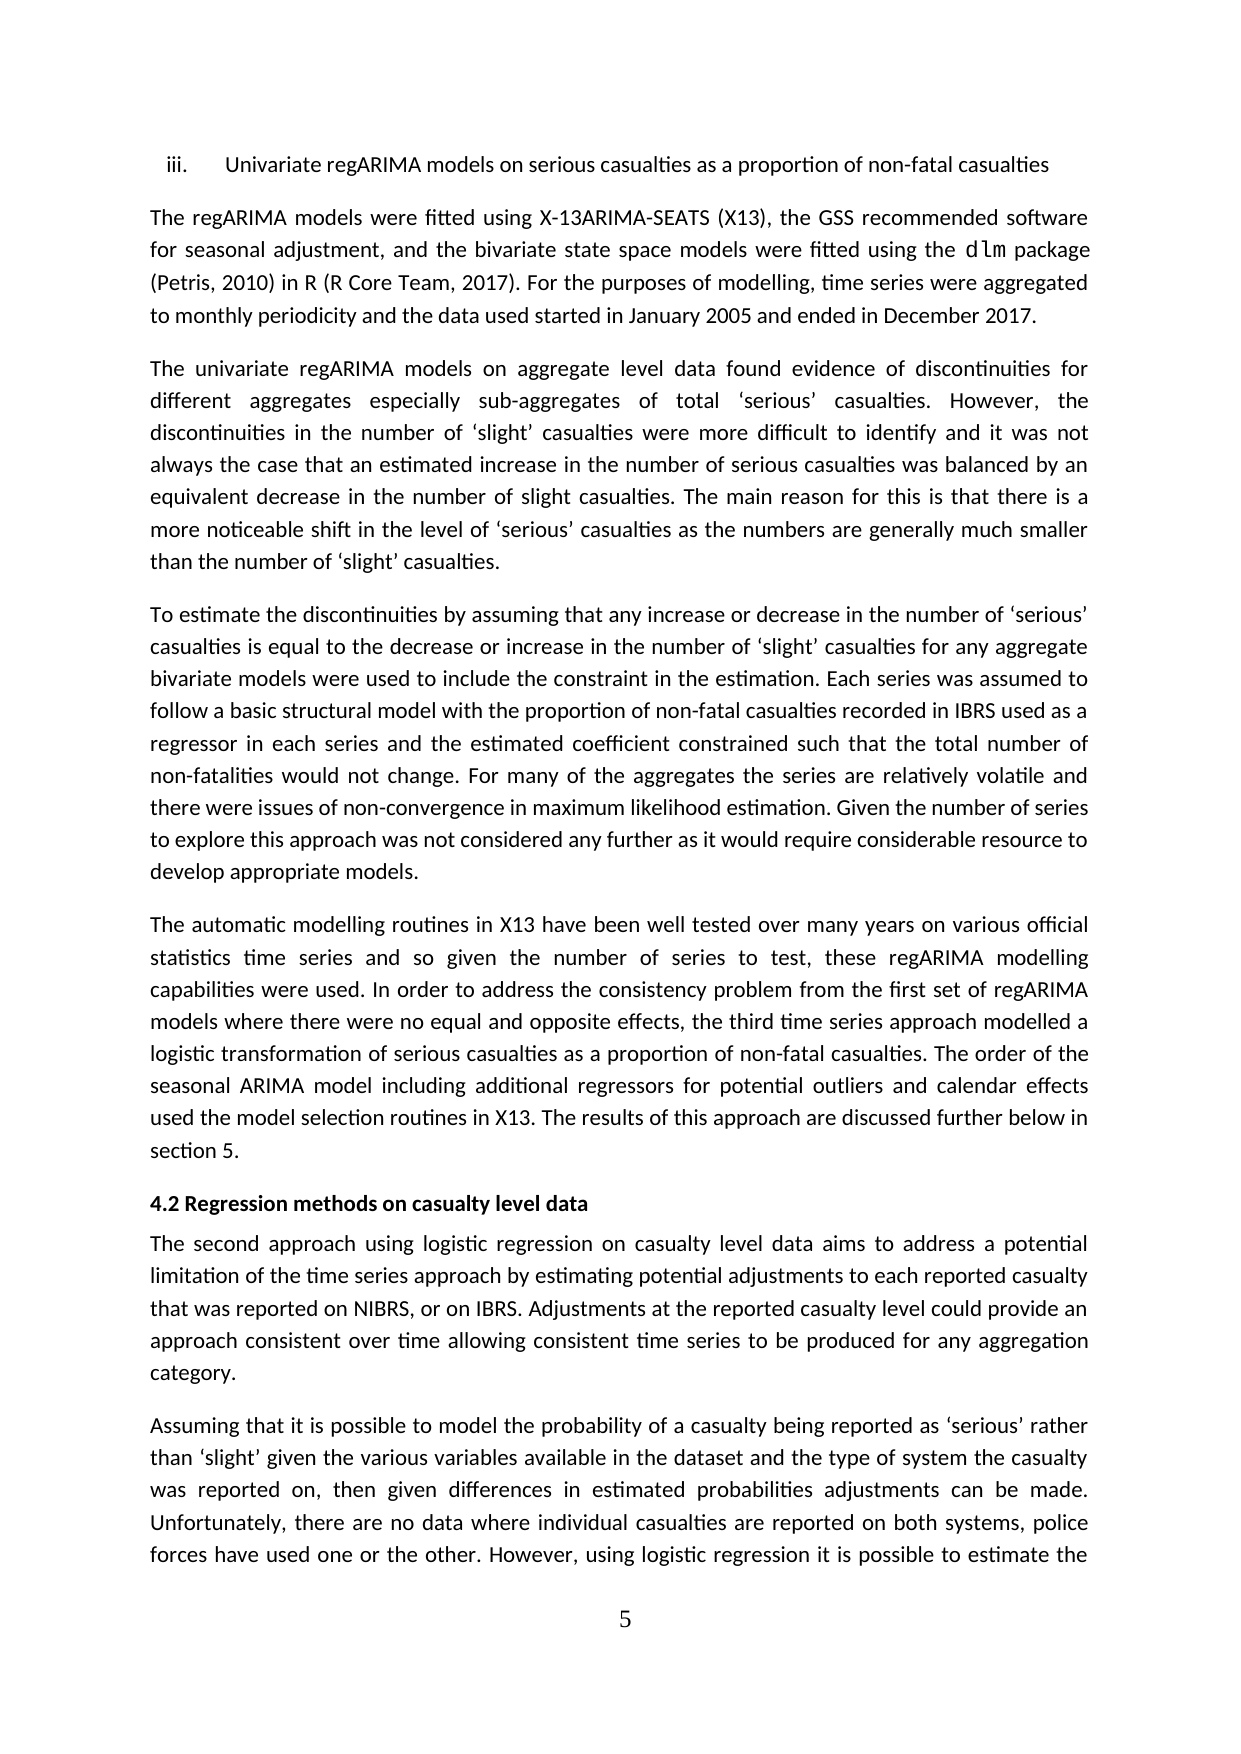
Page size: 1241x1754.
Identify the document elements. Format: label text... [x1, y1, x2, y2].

text To estimate the discontinuities by assuming that any increase or decrease in the number of ‘serious’ casualties is equal to the decrease or increase in the number of ‘slight’ casualties for any aggregate bivariate models were used to include the constraint in the estimation. Each series was assumed to follow a basic structural model with the proportion of non-fatal casualties recorded in IBRS used as a regressor in each series and the estimated coefficient constrained such that the total number of non-fatalities would not change. For many of the aggregates the series are relatively volatile and there were issues of non-convergence in maximum likelihood estimation. Given the number of series to explore this approach was not considered any further as it would require considerable resource to develop appropriate models. [150, 600, 1090, 885]
text The regARIMA models were fitted using X-13ARIMA-SEATS (X13), the GSS recommended software for seasonal adjustment, and the bivariate state space models were fitted using the dlm package (Petris, 2010) in R (R Core Team, 2017). For the purposes of modelling, time series were aggregated to monthly periodicity and the data used started in January 2005 and ended in December 2017. [150, 203, 1090, 329]
text The univariate regARIMA models on aggregate level data found evidence of discontinuities for different aggregates especially sub-aggregates of total ‘serious’ casualties. However, the discontinuities in the number of ‘slight’ casualties were more difficult to identify and it was not always the case that an estimated increase in the number of serious casualties was balanced by an equivalent decrease in the number of slight casualties. The main reason for this is that there is a more noticeable shift in the level of ‘serious’ casualties as the numbers are generally much smaller than the number of ‘slight’ casualties. [150, 354, 1090, 575]
text The automatic modelling routines in X13 have been well tested over many years on various official statistics time series and so given the number of series to test, these regARIMA modelling capabilities were used. In order to address the consistency problem from the first set of regARIMA models where there were no equal and opposite effects, the third time series approach modelled a logistic transformation of serious casualties as a proportion of non-fatal casualties. The order of the seasonal ARIMA model including additional regressors for potential outliers and calendar effects used the model selection routines in X13. The results of this approach are discussed further below in section 5. [150, 910, 1090, 1164]
text Assuming that it is possible to model the probability of a casualty being reported as ‘serious’ rather than ‘slight’ given the various variables available in the dataset and the type of system the casualty was reported on, then given differences in estimated probabilities adjustments can be made. Unfortunately, there are no data where individual casualties are reported on both systems, police forces have used one or the other. However, using logistic regression it is possible to estimate the [150, 1411, 1090, 1568]
subtitle 4.2 Regression methods on casualty level data [150, 1189, 1090, 1217]
text The second approach using logistic regression on casualty level data aims to address a potential limitation of the time series approach by estimating potential adjustments to each reported casualty that was reported on NIBRS, or on IBRS. Adjustments at the reported casualty level could provide an approach consistent over time allowing consistent time series to be produced for any aggregation category. [150, 1229, 1090, 1386]
list Univariate regARIMA models on serious casualties as a proportion of non-fatal casualties [187, 150, 1090, 178]
